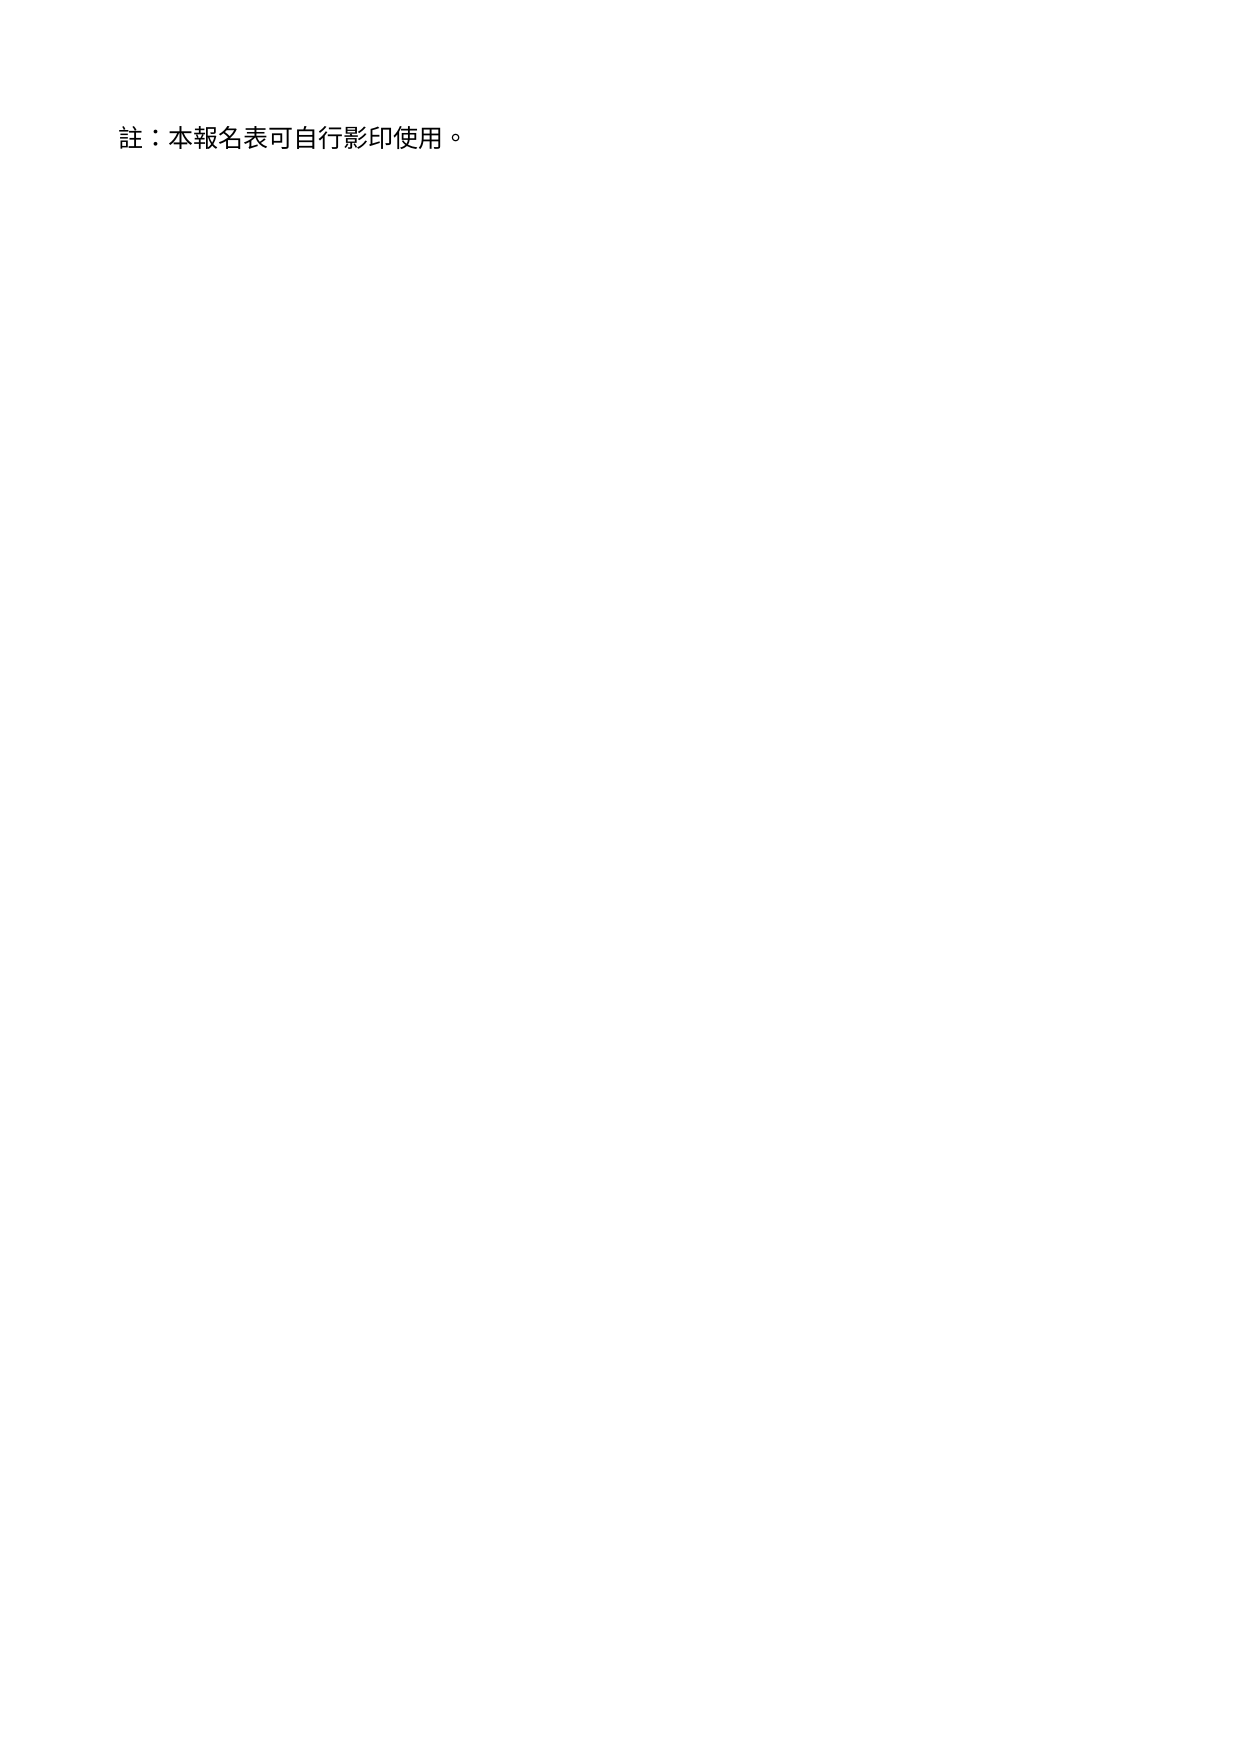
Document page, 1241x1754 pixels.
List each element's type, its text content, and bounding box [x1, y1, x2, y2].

text 註：本報名表可自行影印使用。 [118, 118, 1122, 154]
